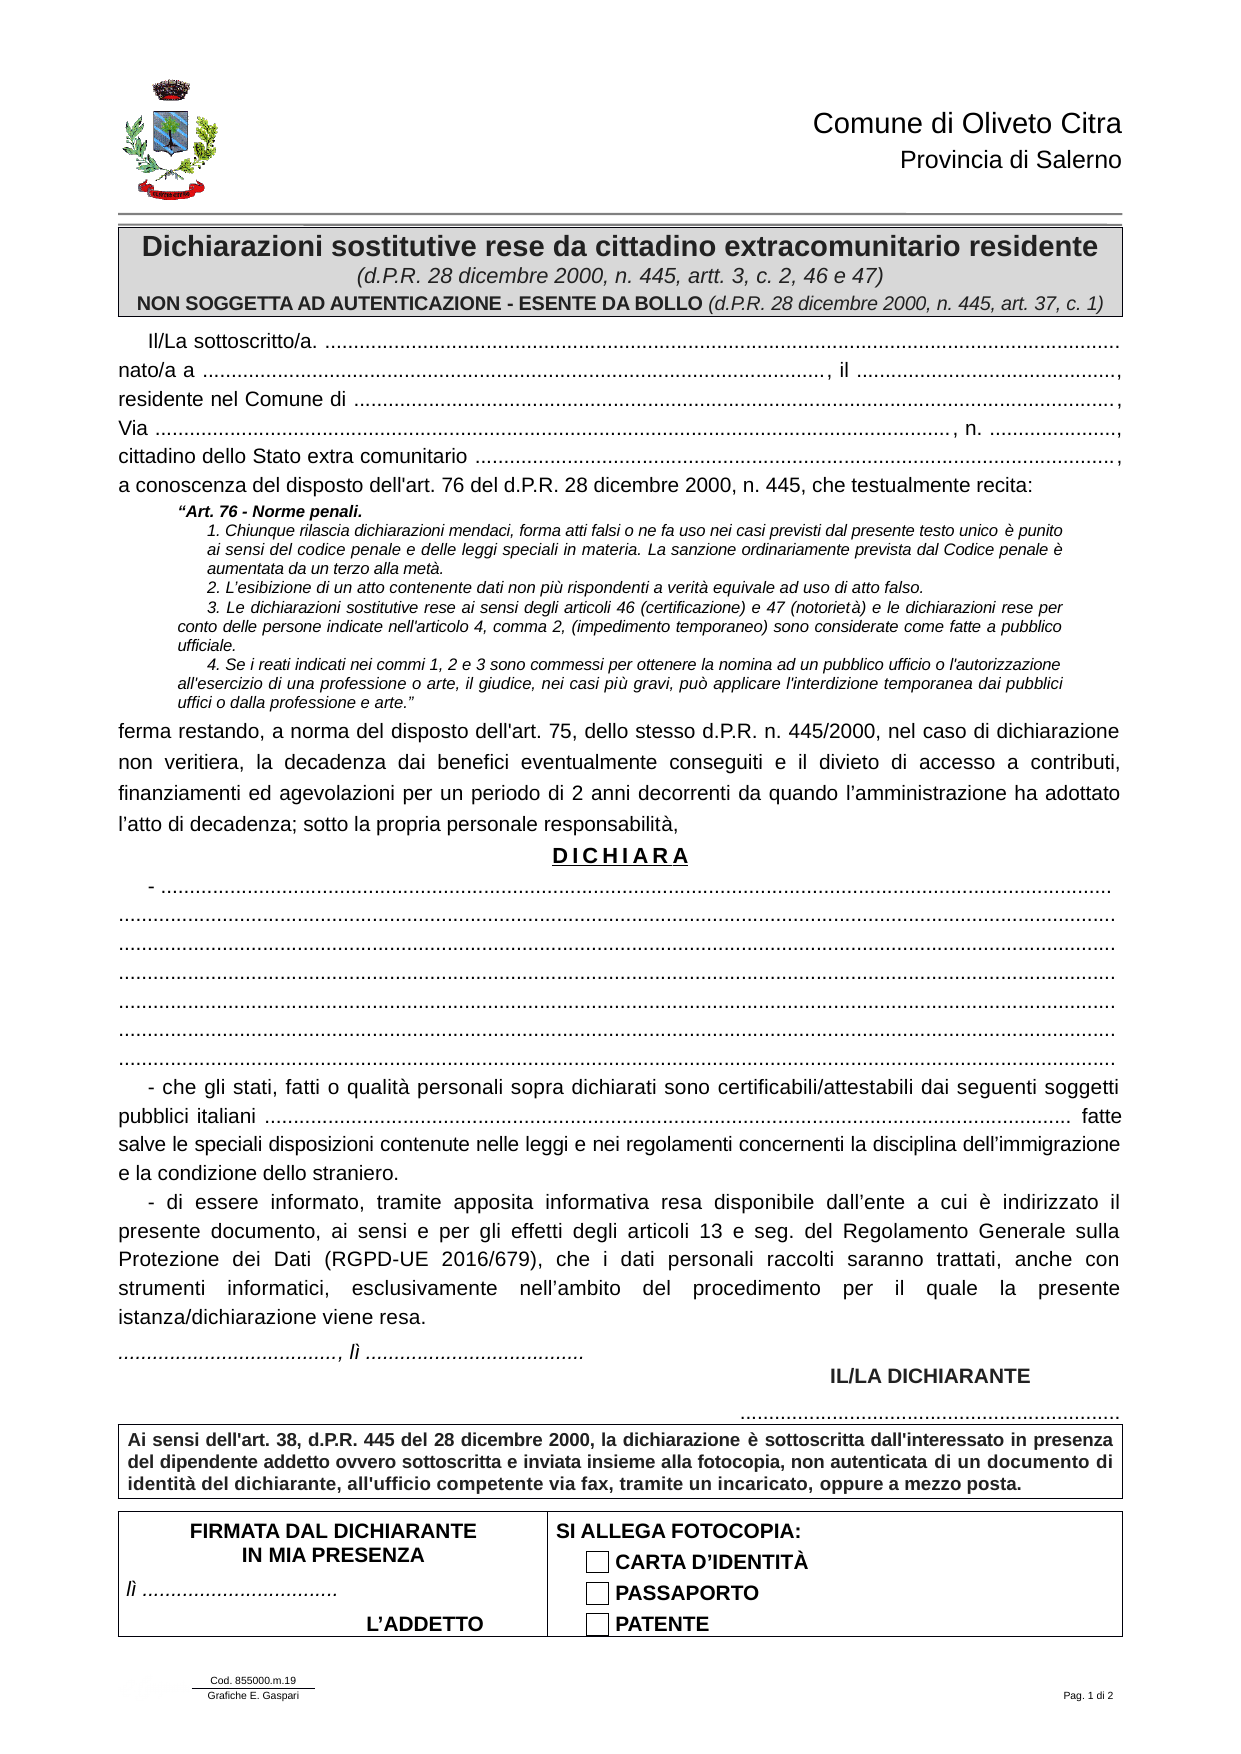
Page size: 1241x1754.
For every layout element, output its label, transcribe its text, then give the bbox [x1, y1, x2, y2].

table_header Ai sensi dell'art. 38, d.P.R. 445 del 28 dicembre 2000, la dichiarazione è sottoscritta dall'interessato in presenza del dipendente addetto ovvero sottoscritta e inviata insieme alla fotocopia, non autenticata di un documento di identità del dichiarante, all'ufficio competente via fax, tramite un incaricato, oppure a mezzo posta. [119, 1425, 1122, 1498]
text ............................................................................................................................................................................. [118, 988, 1122, 1012]
table_header FIRMATA DAL DICHIARANTE IN MIA PRESENZA lì .................................. L’ADDETTO [119, 1512, 547, 1636]
text ............................................................................................................................................................................. [118, 902, 1122, 926]
text ............................................................................................................................................................................. [118, 931, 1122, 955]
text 3. Le dichiarazioni sostitutive rese ai sensi degli articoli 46 (certificazione) e 47 (notorietà) e le dichiarazioni rese per conto delle persone indicate nell'articolo 4, comma 2, (impedimento temporaneo) sono considerate come fatte a pubblico ufficiale. [177, 597, 1063, 655]
text ferma restando, a norma del disposto dell'art. 75, dello stesso d.P.R. n. 445/2000, nel caso di dichiarazione non veritiera, la decadenza dai benefici eventualmente conseguiti e il divieto di accesso a contributi, finanziamenti ed agevolazioni per un periodo di 2 anni decorrenti da quando l’amministrazione ha adottato l’atto di decadenza; sotto la propria personale responsabilità, [118, 719, 1122, 836]
text - che gli stati, fatti o qualità personali sopra dichiarati sono certificabili/attestabili dai seguenti soggetti pubblici italiani ............................................................................................................................................ fatte salve le speciali disposizioni contenute nelle leggi e nei regolamenti concernenti la disciplina dell’immigrazione e la condizione dello straniero. [118, 1075, 1122, 1185]
text .................................................................. [738, 1400, 1122, 1424]
text 4. Se i reati indicati nei commi 1, 2 e 3 sono commessi per ottenere la nomina ad un pubblico ufficio o l'autorizzazione all'esercizio di una professione o arte, il giudice, nei casi più gravi, può applicare l'interdizione temporanea dai pubblici uffici o dalla professione e arte.” [177, 655, 1063, 712]
text 1. Chiunque rilascia dichiarazioni mendaci, forma atti falsi o ne fa uso nei casi previsti dal presente testo unico è punito ai sensi del codice penale e delle leggi speciali in materia. La sanzione ordinariamente prevista dal Codice penale è aumentata da un terzo alla metà. [207, 521, 1063, 578]
text - di essere informato, tramite apposita informativa resa disponibile dall’ente a cui è indirizzato il presente documento, ai sensi e per gli effetti degli articoli 13 e seg. del Regolamento Generale sulla Protezione dei Dati (RGPD-UE 2016/679), che i dati personali raccolti saranno trattati, anche con strumenti informatici, esclusivamente nell’ambito del procedimento per il quale la presente istanza/dichiarazione viene resa. [118, 1190, 1122, 1329]
text Comune di Oliveto Citra [224, 106, 1122, 140]
text Provincia di Salerno [224, 145, 1122, 174]
text DICHIARA [118, 843, 1122, 868]
text - ..................................................................................................................................................................... [118, 873, 1122, 897]
text ............................................................................................................................................................................. [118, 1017, 1122, 1041]
table_header Dichiarazioni sostitutive rese da cittadino extracomunitario residente (d.P.R. 28 dicembre 2000, n. 445, artt. 3, c. 2, 46 e 47) NON SOGGETTA AD AUTENTICAZIONE - ESENTE DA BOLLO (d.P.R. 28 dicembre 2000, n. 445, art. 37, c. 1) [119, 228, 1122, 316]
text ............................................................................................................................................................................. [118, 1046, 1122, 1070]
text IL/LA DICHIARANTE [738, 1364, 1122, 1388]
text “Art. 76 - Norme penali. [177, 502, 1063, 521]
text ......................................, lì ...................................... [118, 1340, 1122, 1364]
table_header SI ALLEGA FOTOCOPIA: CARTA D’IDENTITÀ PASSAPORTO PATENTE [548, 1512, 1122, 1636]
text Il/La sottoscritto/a. .......................................................................................................................................... nato/a a ............................................................................................................, il ............................................., residente nel Comune di ...................................................................................................................................., Via .........................................................................................................................................., n. ......................, cittadino dello Stato extra comunitario ..............................................................................................................., a conoscenza del disposto dell'art. 76 del d.P.R. 28 dicembre 2000, n. 445, che testualmente recita: [118, 329, 1122, 497]
text 2. L’esibizione di un atto contenente dati non più rispondenti a verità equivale ad uso di atto falso. [177, 578, 1063, 597]
picture [122, 76, 224, 207]
text ............................................................................................................................................................................. [118, 960, 1122, 984]
